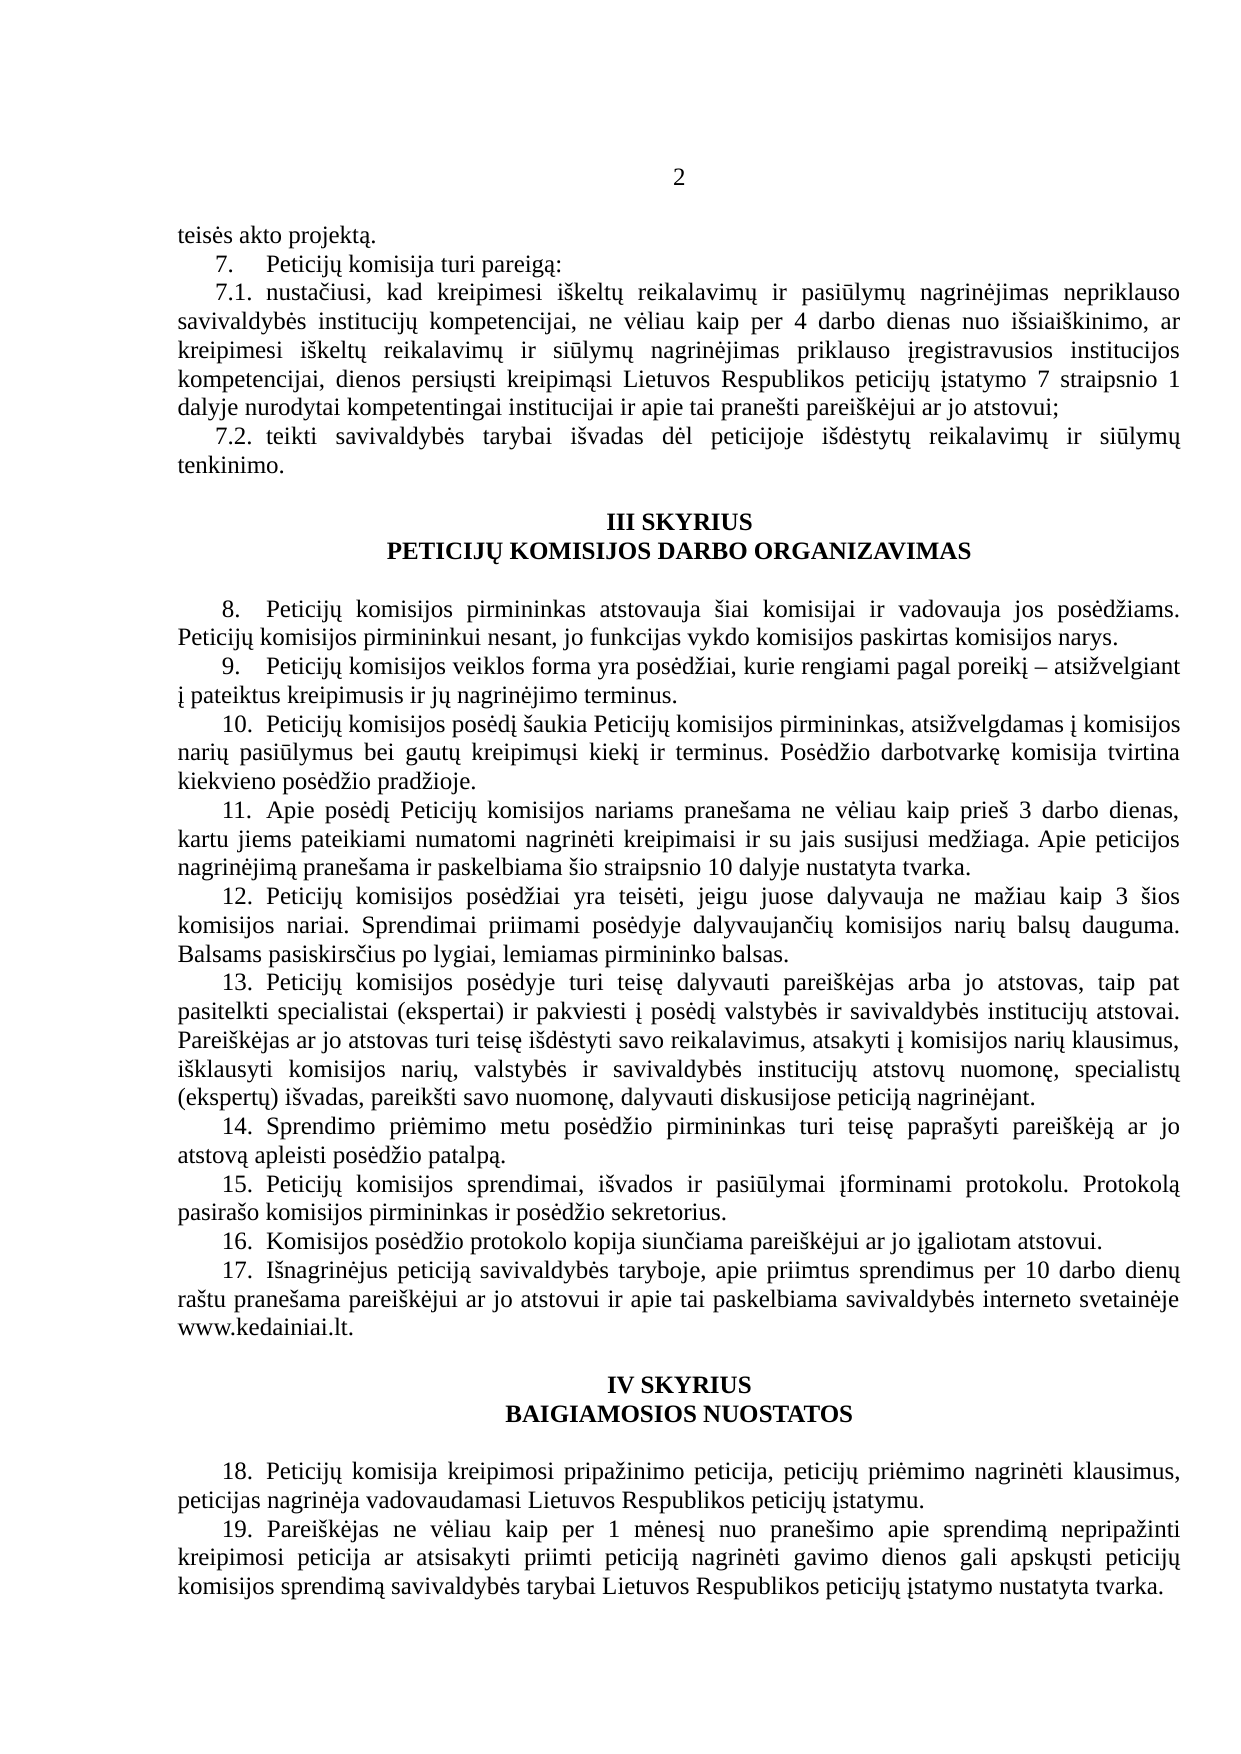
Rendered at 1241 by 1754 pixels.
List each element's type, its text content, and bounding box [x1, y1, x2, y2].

text 18. Peticijų komisija kreipimosi pripažinimo peticija, peticijų priėmimo nagrinėti klausimus, peticijas nagrinėja vadovaudamasi Lietuvos Respublikos peticijų įstatymu. [177, 1456, 1181, 1514]
text 15. Peticijų komisijos sprendimai, išvados ir pasiūlymai įforminami protokolu. Protokolą pasirašo komisijos pirmininkas ir posėdžio sekretorius. [177, 1169, 1181, 1226]
text 17. Išnagrinėjus peticiją savivaldybės taryboje, apie priimtus sprendimus per 10 darbo dienų raštu pranešama pareiškėjui ar jo atstovui ir apie tai paskelbiama savivaldybės interneto svetainėje www.kedainiai.lt. [177, 1255, 1181, 1341]
text 8. Peticijų komisijos pirmininkas atstovauja šiai komisijai ir vadovauja jos posėdžiams. Peticijų komisijos pirmininkui nesant, jo funkcijas vykdo komisijos paskirtas komisijos narys. [177, 594, 1181, 651]
text 11. Apie posėdį Peticijų komisijos nariams pranešama ne vėliau kaip prieš 3 darbo dienas, kartu jiems pateikiami numatomi nagrinėti kreipimaisi ir su jais susijusi medžiaga. Apie peticijos nagrinėjimą pranešama ir paskelbiama šio straipsnio 10 dalyje nustatyta tvarka. [177, 795, 1181, 881]
text teisės akto projektą. [177, 220, 1181, 249]
text 16. Komisijos posėdžio protokolo kopija siunčiama pareiškėjui ar jo įgaliotam atstovui. [177, 1226, 1181, 1255]
text 14. Sprendimo priėmimo metu posėdžio pirmininkas turi teisę paprašyti pareiškėją ar jo atstovą apleisti posėdžio patalpą. [177, 1111, 1181, 1169]
text 7. Peticijų komisija turi pareigą: [177, 249, 1181, 277]
text BAIGIAMOSIOS NUOSTATOS [177, 1399, 1181, 1427]
text 10. Peticijų komisijos posėdį šaukia Peticijų komisijos pirmininkas, atsižvelgdamas į komisijos narių pasiūlymus bei gautų kreipimųsi kiekį ir terminus. Posėdžio darbotvarkę komisija tvirtina kiekvieno posėdžio pradžioje. [177, 709, 1181, 795]
text 19. Pareiškėjas ne vėliau kaip per 1 mėnesį nuo pranešimo apie sprendimą nepripažinti kreipimosi peticija ar atsisakyti priimti peticiją nagrinėti gavimo dienos gali apskųsti peticijų komisijos sprendimą savivaldybės tarybai Lietuvos Respublikos peticijų įstatymo nustatyta tvarka. [177, 1514, 1181, 1600]
text 13. Peticijų komisijos posėdyje turi teisę dalyvauti pareiškėjas arba jo atstovas, taip pat pasitelkti specialistai (ekspertai) ir pakviesti į posėdį valstybės ir savivaldybės institucijų atstovai. Pareiškėjas ar jo atstovas turi teisę išdėstyti savo reikalavimus, atsakyti į komisijos narių klausimus, išklausyti komisijos narių, valstybės ir savivaldybės institucijų atstovų nuomonę, specialistų (ekspertų) išvadas, pareikšti savo nuomonę, dalyvauti diskusijose peticiją nagrinėjant. [177, 967, 1181, 1111]
text PETICIJŲ KOMISIJOS DARBO ORGANIZAVIMAS [177, 536, 1181, 565]
text 9. Peticijų komisijos veiklos forma yra posėdžiai, kurie rengiami pagal poreikį – atsižvelgiant į pateiktus kreipimusis ir jų nagrinėjimo terminus. [177, 651, 1181, 709]
text 7.2. teikti savivaldybės tarybai išvadas dėl peticijoje išdėstytų reikalavimų ir siūlymų tenkinimo. [177, 421, 1181, 479]
text 7.1. nustačiusi, kad kreipimesi iškeltų reikalavimų ir pasiūlymų nagrinėjimas nepriklauso savivaldybės institucijų kompetencijai, ne vėliau kaip per 4 darbo dienas nuo išsiaiškinimo, ar kreipimesi iškeltų reikalavimų ir siūlymų nagrinėjimas priklauso įregistravusios institucijos kompetencijai, dienos persiųsti kreipimąsi Lietuvos Respublikos peticijų įstatymo 7 straipsnio 1 dalyje nurodytai kompetentingai institucijai ir apie tai pranešti pareiškėjui ar jo atstovui; [177, 277, 1181, 421]
text III SKYRIUS [177, 507, 1181, 536]
text IV SKYRIUS [177, 1370, 1181, 1399]
text 12. Peticijų komisijos posėdžiai yra teisėti, jeigu juose dalyvauja ne mažiau kaip 3 šios komisijos nariai. Sprendimai priimami posėdyje dalyvaujančių komisijos narių balsų dauguma. Balsams pasiskirsčius po lygiai, lemiamas pirmininko balsas. [177, 881, 1181, 967]
